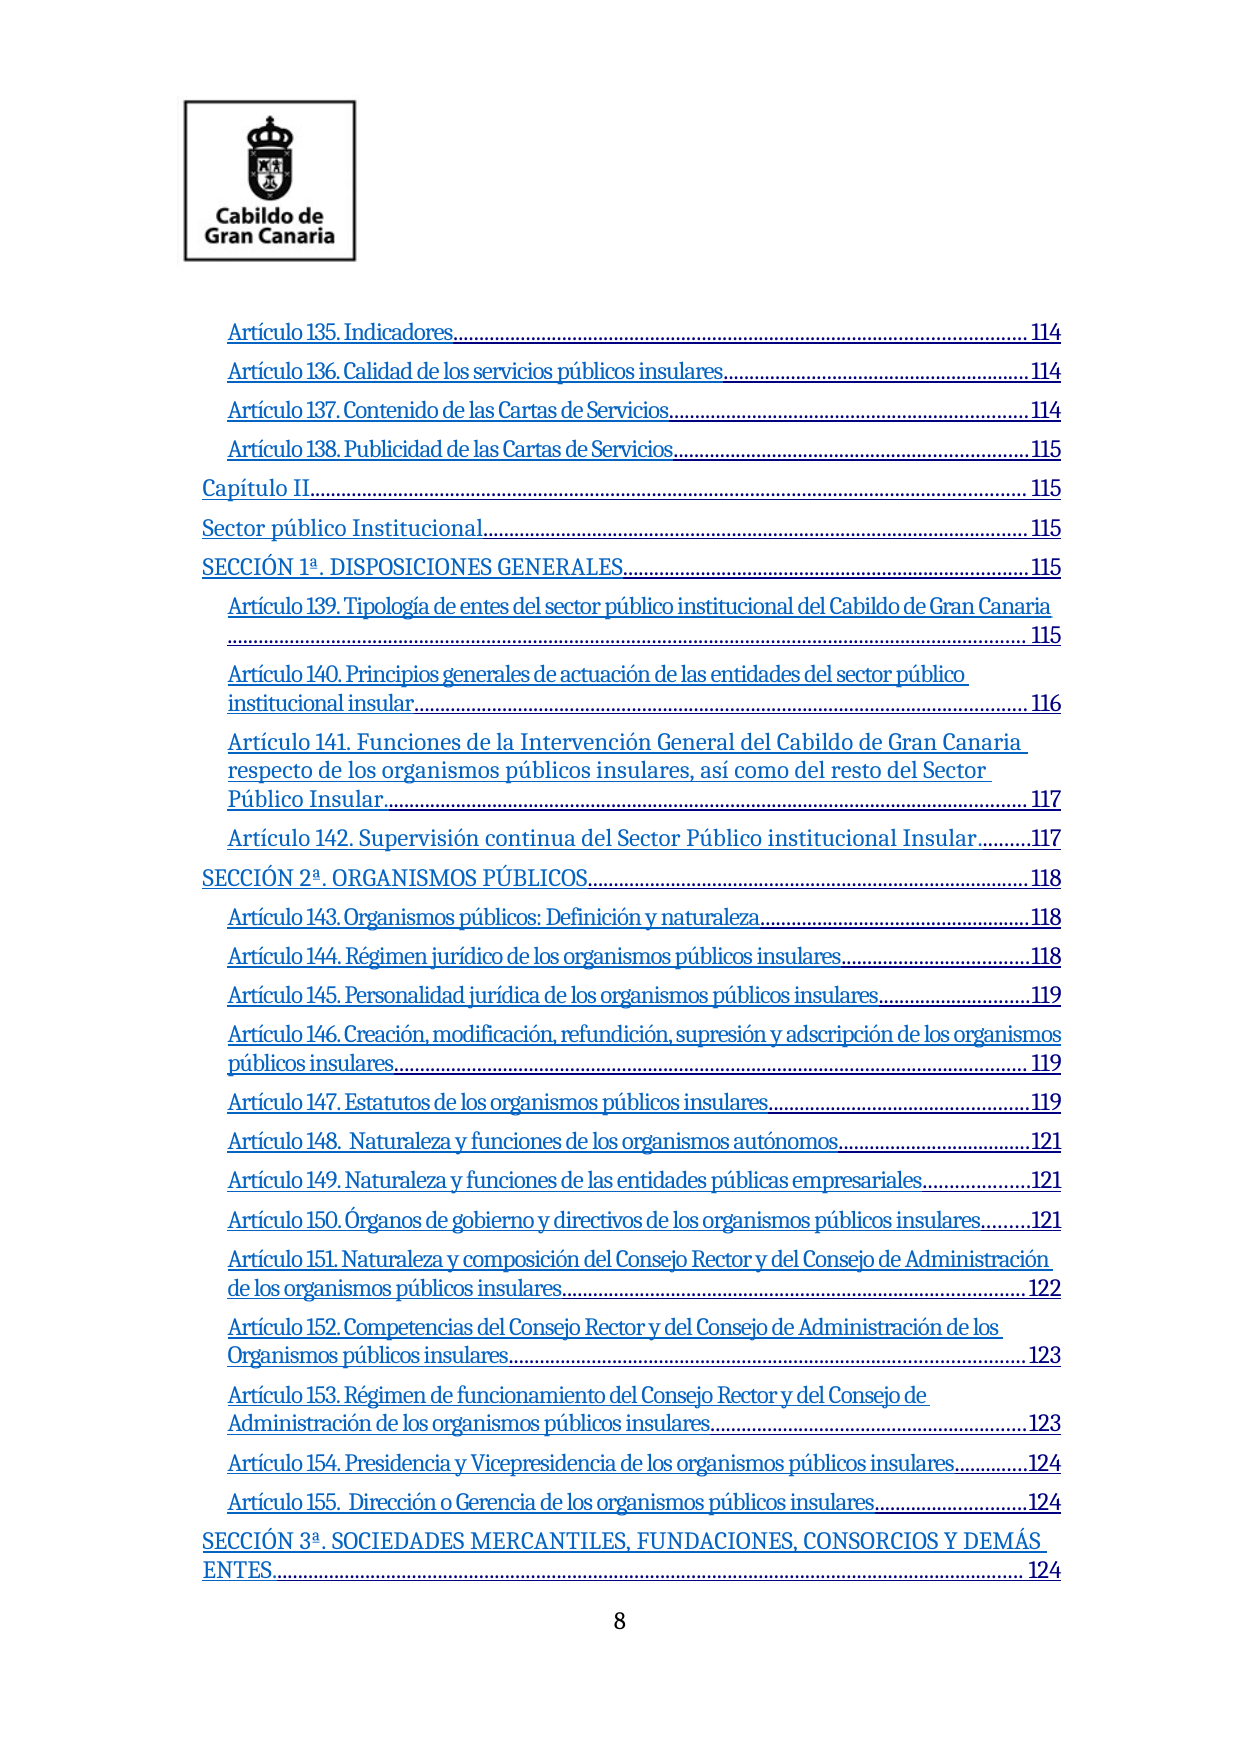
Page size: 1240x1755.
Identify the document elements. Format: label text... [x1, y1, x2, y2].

text Artículo 143. Organismos públicos: Definición y naturaleza 118 [227, 903, 1062, 931]
text Artículo 138. Publicidad de las Cartas de Servicios 115 [227, 435, 1062, 464]
text Artículo 151. Naturaleza y composición del Consejo Rector y del Consejo de Administración de los organismos públicos insulares 122 [227, 1245, 1062, 1302]
text Artículo 145. Personalidad jurídica de los organismos públicos insulares 119 [227, 981, 1062, 1010]
text Artículo 136. Calidad de los servicios públicos insulares 114 [227, 357, 1062, 386]
text Artículo 137. Contenido de las Cartas de Servicios 114 [227, 396, 1062, 425]
text Artículo 139. Tipología de entes del sector público institucional del Cabildo de Gran Canaria 115 [227, 592, 1062, 649]
text Artículo 146. Creación, modificación, refundición, supresión y adscripción de los organismos públicos insulares 119 [227, 1020, 1062, 1078]
text SECCIÓN 3ª. SOCIEDADES MERCANTILES, FUNDACIONES, CONSORCIOS Y DEMÁS ENTES. 124 [202, 1527, 1062, 1584]
text Capítulo II 115 [202, 474, 1062, 503]
text Artículo 142. Supervisión continua del Sector Público institucional Insular. 117 [227, 824, 1062, 853]
text Artículo 153. Régimen de funcionamiento del Consejo Rector y del Consejo de Administración de los organismos públicos insulares 123 [227, 1381, 1062, 1438]
text Artículo 141. Funciones de la Intervención General del Cabildo de Gran Canaria respecto de los organismos públicos insulares, así como del resto del Sector Público Insular. 117 [227, 728, 1062, 814]
text Artículo 135. Indicadores 114 [227, 318, 1062, 346]
text Sector público Institucional 115 [202, 513, 1062, 542]
text Artículo 155. Dirección o Gerencia de los organismos públicos insulares 124 [227, 1488, 1062, 1516]
text Artículo 150. Órganos de gobierno y directivos de los organismos públicos insulares 121 [227, 1206, 1062, 1234]
text Artículo 140. Principios generales de actuación de las entidades del sector público institucional insular 116 [227, 660, 1062, 717]
text Artículo 147. Estatutos de los organismos públicos insulares 119 [227, 1088, 1062, 1117]
text SECCIÓN 1ª. DISPOSICIONES GENERALES 115 [202, 553, 1062, 581]
text Artículo 154. Presidencia y Vicepresidencia de los organismos públicos insulares 124 [227, 1448, 1062, 1477]
text Artículo 149. Naturaleza y funciones de las entidades públicas empresariales 121 [227, 1166, 1062, 1195]
text Artículo 152. Competencias del Consejo Rector y del Consejo de Administración de los Organismos públicos insulares 123 [227, 1313, 1062, 1370]
text Artículo 148. Naturaleza y funciones de los organismos autónomos 121 [227, 1127, 1062, 1156]
text Artículo 144. Régimen jurídico de los organismos públicos insulares 118 [227, 942, 1062, 971]
text SECCIÓN 2ª. ORGANISMOS PÚBLICOS 118 [202, 863, 1062, 892]
